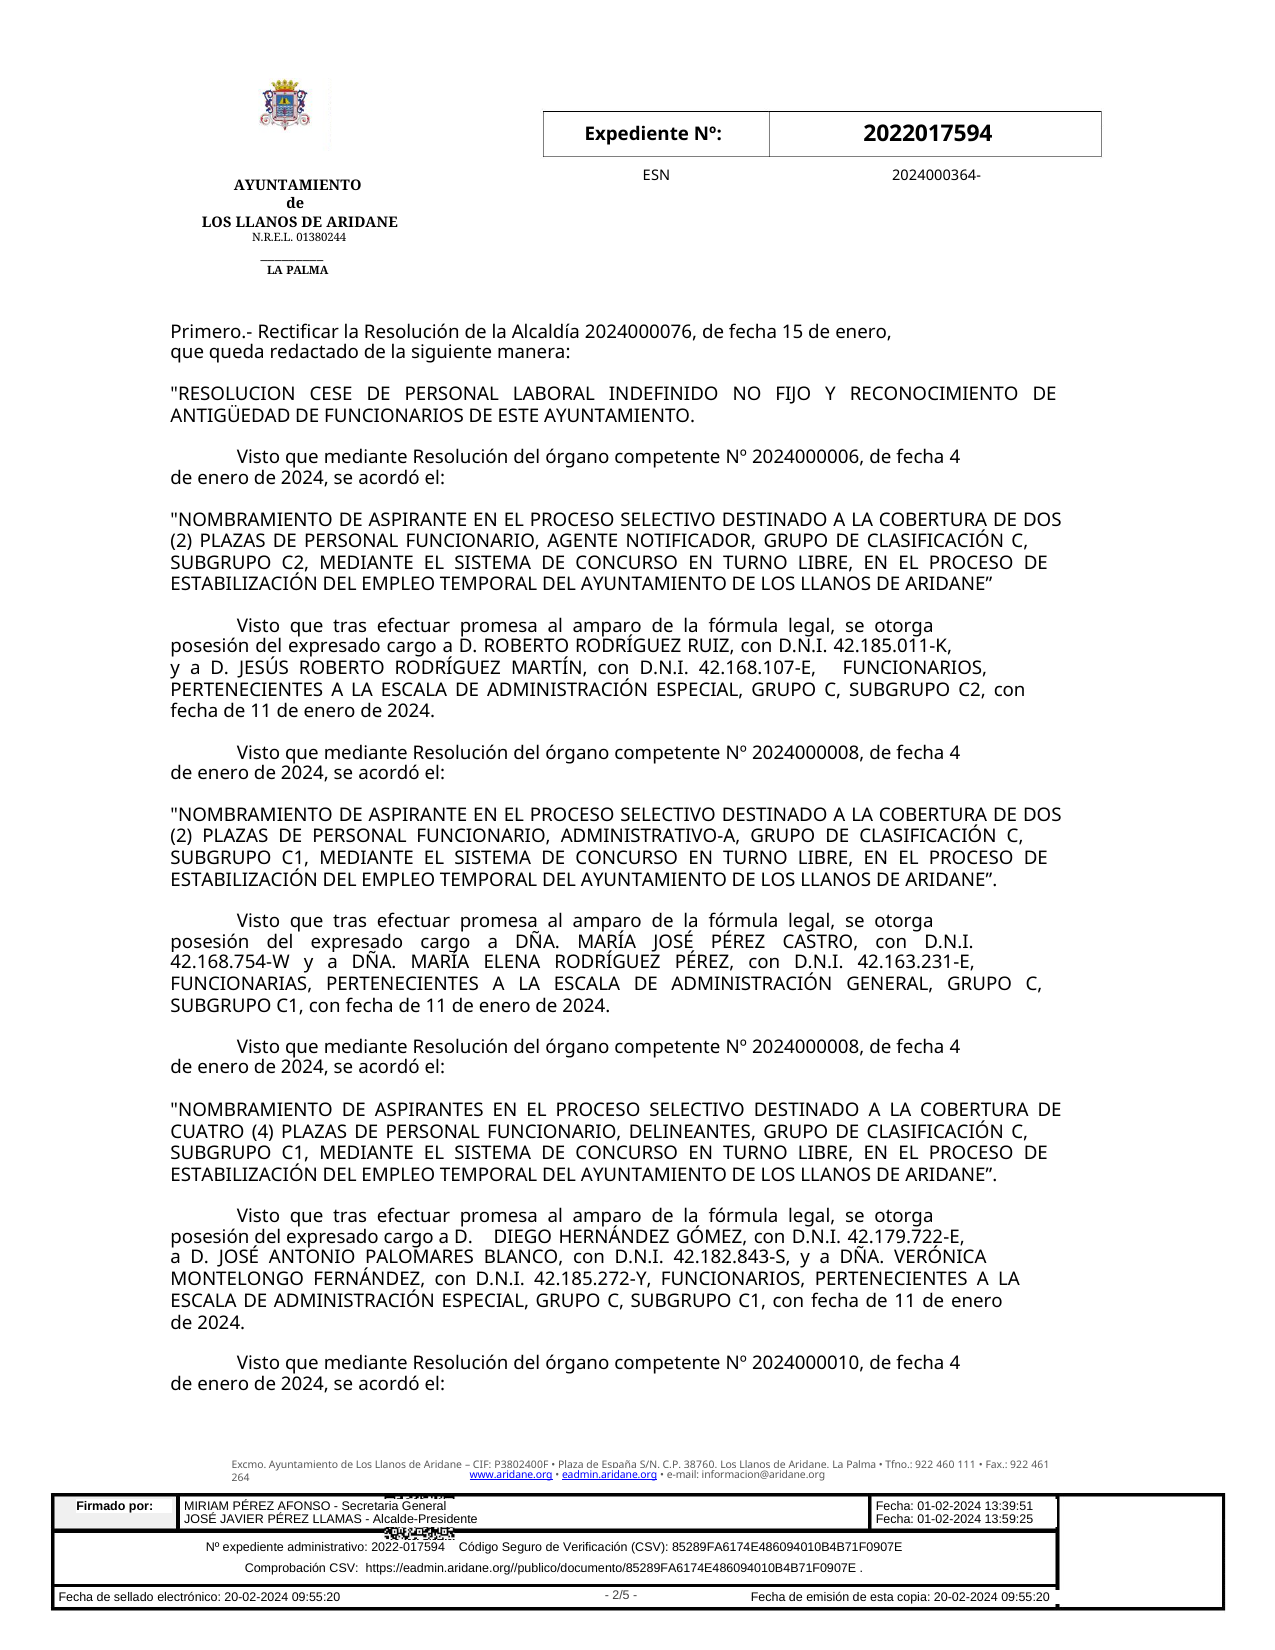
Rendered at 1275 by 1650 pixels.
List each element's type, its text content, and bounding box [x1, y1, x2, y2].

text SUBGRUPO C1, MEDIANTE EL SISTEMA DE CONCURSO EN TURNO LIBRE, EN EL PROCESO DE [170, 1143, 1130, 1164]
text Visto que mediante Resolución del órgano competente Nº 2024000010, de fecha 4 [237, 1353, 1130, 1374]
text (2) PLAZAS DE PERSONAL FUNCIONARIO, AGENTE NOTIFICADOR, GRUPO DE CLASIFICACIÓN C, [170, 531, 1130, 552]
text MONTELONGO FERNÁNDEZ, con D.N.I. 42.185.272-Y, FUNCIONARIOS, PERTENECIENTES A LA [170, 1268, 1130, 1289]
text Primero.- Rectificar la Resolución de la Alcaldía 2024000076, de fecha 15 de enero, [170, 321, 1130, 342]
text AYUNTAMIENTO [233, 178, 379, 193]
text ESTABILIZACIÓN DEL EMPLEO TEMPORAL DEL AYUNTAMIENTO DE LOS LLANOS DE ARIDANE”. [170, 1164, 1130, 1185]
text MIRIAM PÉREZ AFONSO - Secretaria General [184, 1499, 503, 1513]
text Fecha de emisión de esta copia: 20-02-2024 09:55:20 [751, 1590, 1075, 1604]
text Comprobación CSV: https://eadmin.aridane.org//publico/documento/85289FA6174E486094010B4B71F0907E . [244, 1561, 928, 1575]
text Fecha: 01-02-2024 13:59:25 [876, 1513, 1057, 1527]
text 42.168.754-W y a DÑA. MARÍA ELENA RODRÍGUEZ PÉREZ, con D.N.I. 42.163.231-E, [170, 952, 1130, 973]
text Visto que mediante Resolución del órgano competente Nº 2024000008, de fecha 4 [237, 1036, 1130, 1057]
text SUBGRUPO C2, MEDIANTE EL SISTEMA DE CONCURSO EN TURNO LIBRE, EN EL PROCESO DE [170, 552, 1130, 573]
text Excmo. Ayuntamiento de Los Llanos de Aridane – CIF: P3802400F • Plaza de España S/N. C.P. 38760. Los Llanos de Aridane. La Palma • Tfno.: 922 460 111 • Fax.: 922 461 264 [231, 1459, 1068, 1484]
text 2024000364- [892, 166, 1001, 184]
text de 2024. [170, 1312, 1130, 1334]
text "NOMBRAMIENTO DE ASPIRANTES EN EL PROCESO SELECTIVO DESTINADO A LA COBERTURA DE [170, 1099, 1129, 1121]
text y a D. JESÚS ROBERTO RODRÍGUEZ MARTÍN, con D.N.I. 42.168.107-E, FUNCIONARIOS, [170, 657, 1130, 678]
text ESTABILIZACIÓN DEL EMPLEO TEMPORAL DEL AYUNTAMIENTO DE LOS LLANOS DE ARIDANE”. [170, 869, 1130, 890]
text "NOMBRAMIENTO DE ASPIRANTE EN EL PROCESO SELECTIVO DESTINADO A LA COBERTURA DE DOS [170, 804, 1130, 825]
text posesión del expresado cargo a D. DIEGO HERNÁNDEZ GÓMEZ, con D.N.I. 42.179.722-E, [170, 1227, 1130, 1248]
text Fecha de sellado electrónico: 20-02-2024 09:55:20 [58, 1590, 365, 1604]
text fecha de 11 de enero de 2024. [170, 701, 1130, 721]
text 2022017594 [863, 120, 1032, 147]
text Visto que tras efectuar promesa al amparo de la fórmula legal, se otorga [237, 911, 1130, 932]
text _________ [260, 247, 349, 262]
text FUNCIONARIAS, PERTENECIENTES A LA ESCALA DE ADMINISTRACIÓN GENERAL, GRUPO C, [170, 973, 1130, 994]
text SUBGRUPO C1, con fecha de 11 de enero de 2024. [170, 995, 1130, 1016]
text LA PALMA [267, 266, 349, 277]
text Firmado por: [76, 1499, 172, 1513]
text de [286, 197, 379, 212]
text SUBGRUPO C1, MEDIANTE EL SISTEMA DE CONCURSO EN TURNO LIBRE, EN EL PROCESO DE [170, 847, 1130, 869]
text CUATRO (4) PLAZAS DE PERSONAL FUNCIONARIO, DELINEANTES, GRUPO DE CLASIFICACIÓN C, [170, 1121, 1130, 1142]
text de enero de 2024, se acordó el: [170, 468, 1130, 488]
text Nº expediente administrativo: 2022-017594 Código Seguro de Verificación (CSV): 85289FA6174E486094010B4B71F0907E [206, 1540, 928, 1554]
text ESCALA DE ADMINISTRACIÓN ESPECIAL, GRUPO C, SUBGRUPO C1, con fecha de 11 de enero [170, 1290, 1130, 1312]
text Visto que tras efectuar promesa al amparo de la fórmula legal, se otorga [237, 1206, 1130, 1227]
text de enero de 2024, se acordó el: [170, 763, 1130, 784]
text que queda redactado de la siguiente manera: [170, 342, 1130, 363]
text Visto que mediante Resolución del órgano competente Nº 2024000008, de fecha 4 [237, 742, 1130, 763]
text ESTABILIZACIÓN DEL EMPLEO TEMPORAL DEL AYUNTAMIENTO DE LOS LLANOS DE ARIDANE” [170, 574, 1130, 595]
text posesión del expresado cargo a DÑA. MARÍA JOSÉ PÉREZ CASTRO, con D.N.I. [170, 932, 1130, 952]
text www.aridane.org • eadmin.aridane.org • e-mail: informacion@aridane.org [469, 1468, 830, 1481]
text (2) PLAZAS DE PERSONAL FUNCIONARIO, ADMINISTRATIVO-A, GRUPO DE CLASIFICACIÓN C, [170, 826, 1130, 847]
text LOS LLANOS DE ARIDANE [202, 215, 413, 230]
text "NOMBRAMIENTO DE ASPIRANTE EN EL PROCESO SELECTIVO DESTINADO A LA COBERTURA DE DOS [170, 509, 1130, 530]
text N.R.E.L. 01380244 [252, 233, 413, 244]
text Visto que tras efectuar promesa al amparo de la fórmula legal, se otorga [237, 616, 1130, 637]
text de enero de 2024, se acordó el: [170, 1057, 1130, 1077]
text Visto que mediante Resolución del órgano competente Nº 2024000006, de fecha 4 [237, 447, 1130, 468]
text "RESOLUCION CESE DE PERSONAL LABORAL INDEFINIDO NO FIJO Y RECONOCIMIENTO DE [170, 384, 1130, 405]
text JOSÉ JAVIER PÉREZ LLAMAS - Alcalde-Presidente [184, 1513, 503, 1527]
text ANTIGÜEDAD DE FUNCIONARIOS DE ESTE AYUNTAMIENTO. [170, 406, 736, 427]
text de enero de 2024, se acordó el: [170, 1374, 1130, 1395]
text - 2/5 - [604, 1589, 656, 1603]
text PERTENECIENTES A LA ESCALA DE ADMINISTRACIÓN ESPECIAL, GRUPO C, SUBGRUPO C2, con [170, 679, 1130, 701]
text Expediente Nº: [584, 122, 752, 145]
text Fecha: 01-02-2024 13:39:51 [876, 1499, 1057, 1513]
text a D. JOSÉ ANTONIO PALOMARES BLANCO, con D.N.I. 42.182.843-S, y a DÑA. VERÓNICA [170, 1248, 1130, 1268]
text ESN [642, 166, 691, 184]
text posesión del expresado cargo a D. ROBERTO RODRÍGUEZ RUIZ, con D.N.I. 42.185.011-K, [170, 637, 1130, 657]
